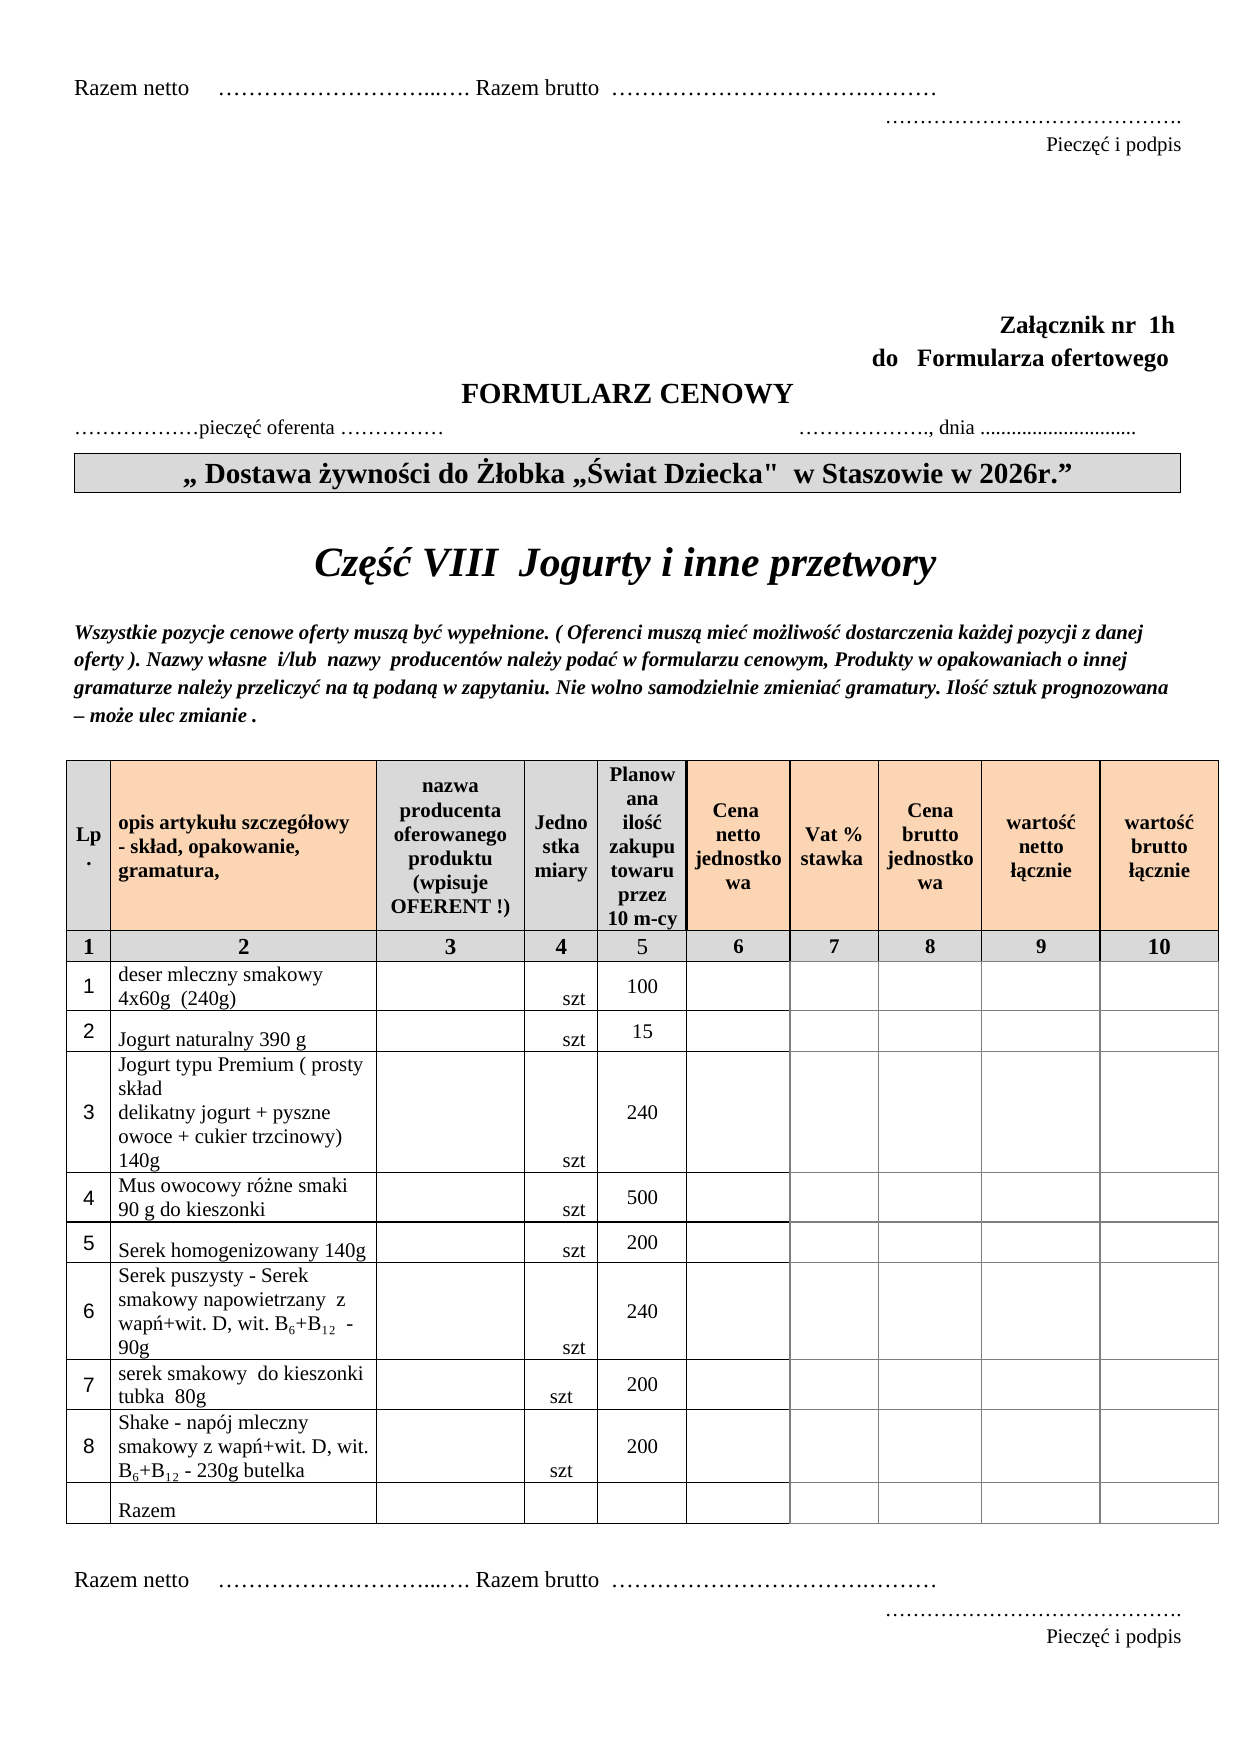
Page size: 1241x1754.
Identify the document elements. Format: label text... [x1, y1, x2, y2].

table_cell [377, 1011, 524, 1051]
table_cell [982, 1410, 1099, 1482]
table_cell 5 [67, 1223, 110, 1262]
table_cell [377, 1052, 524, 1172]
table_cell [1101, 1360, 1218, 1408]
table_cell [377, 1483, 524, 1522]
text Razem netto ………………………...…. Razem brutto …………………………….……… [74, 74, 1181, 100]
table_cell Jogurt naturalny 390 g [111, 1011, 376, 1051]
table_cell [982, 1360, 1099, 1408]
table_cell [879, 1410, 981, 1482]
table_cell 7 [791, 931, 878, 961]
table_cell [687, 1483, 789, 1522]
table_cell 500 [598, 1173, 686, 1221]
table_cell [377, 1263, 524, 1359]
table_cell szt [525, 1173, 597, 1221]
table_cell [982, 1011, 1099, 1051]
table_cell 1 [67, 931, 110, 961]
text do Formularza ofertowego [74, 343, 1181, 372]
table_cell 6 [67, 1263, 110, 1359]
text Załącznik nr 1h [74, 310, 1181, 339]
table_cell [687, 1223, 789, 1262]
table_cell szt [525, 1011, 597, 1051]
table_cell 200 [598, 1410, 686, 1482]
table_cell [1101, 1483, 1218, 1522]
table_cell szt [525, 1052, 597, 1172]
table_cell [982, 1263, 1099, 1359]
table_cell [377, 1360, 524, 1408]
table_cell [1101, 1410, 1218, 1482]
table_cell deser mleczny smakowy 4x60g (240g) [111, 962, 376, 1010]
table_cell [1101, 1011, 1218, 1051]
table_cell szt [525, 962, 597, 1010]
table_header Vat % stawka [791, 761, 878, 930]
text FORMULARZ CENOWY [74, 376, 1181, 410]
table_cell 4 [525, 931, 597, 961]
table_cell [879, 1360, 981, 1408]
table_cell 3 [377, 931, 524, 961]
table_cell 200 [598, 1223, 686, 1262]
table_header Jednostka miary [525, 761, 597, 930]
table_cell [791, 1011, 878, 1051]
text Wszystkie pozycje cenowe oferty muszą być wypełnione. ( Oferenci muszą mieć możliwość dostarczenia każdej pozycji z danej oferty ). Nazwy własne i/lub nazwy producentów należy podać w formularzu cenowym, Produkty w opakowaniach o innej gramaturze należy przeliczyć na tą podaną w zapytaniu. Nie wolno samodzielnie zmieniać gramatury. Ilość sztuk prognozowana – może ulec zmianie . [74, 620, 1181, 727]
table_cell [982, 962, 1099, 1010]
table_cell [879, 1483, 981, 1522]
table_cell [982, 1483, 1099, 1522]
table_cell [982, 1052, 1099, 1172]
table_cell [791, 1360, 878, 1408]
table_cell serek smakowy do kieszonki tubka 80g [111, 1360, 376, 1408]
table_cell [791, 1410, 878, 1482]
table_header Cena netto jednostkowa [688, 761, 789, 930]
table_cell [879, 1011, 981, 1051]
table_cell [687, 962, 789, 1010]
table_cell [879, 1173, 981, 1221]
table_cell [879, 1263, 981, 1359]
table_cell [1101, 1173, 1218, 1221]
table_header Planowana ilość zakupu towaru przez 10 m-cy [598, 761, 685, 930]
table_cell Shake - napój mleczny smakowy z wapń+wit. D, wit. B₆+B₁₂ - 230g butelka [111, 1410, 376, 1482]
table_cell 240 [598, 1052, 686, 1172]
table_cell [982, 1173, 1099, 1221]
table_cell 2 [111, 931, 376, 961]
table_cell [791, 962, 878, 1010]
table_cell [687, 1410, 789, 1482]
table_header Lp. [67, 761, 110, 930]
table_cell 3 [67, 1052, 110, 1172]
table_cell szt [525, 1263, 597, 1359]
table_cell 8 [879, 931, 981, 961]
table_cell 4 [67, 1173, 110, 1221]
table_cell Serek puszysty - Serek smakowy napowietrzany z wapń+wit. D, wit. B₆+B₁₂ - 90g [111, 1263, 376, 1359]
table_cell 100 [598, 962, 686, 1010]
table_cell [791, 1483, 878, 1522]
table_cell 7 [67, 1360, 110, 1408]
table_cell szt [525, 1360, 597, 1408]
text Część VIII Jogurty i inne przetwory [74, 537, 1181, 585]
table_cell [687, 1263, 789, 1359]
table_header opis artykułu szczegółowy - skład, opakowanie, gramatura, [111, 761, 376, 930]
table_cell [687, 1011, 789, 1051]
table_cell szt [525, 1410, 597, 1482]
table_cell 6 [687, 931, 789, 961]
table_cell [1101, 1052, 1218, 1172]
table_cell [1101, 1263, 1218, 1359]
table_cell [598, 1483, 686, 1522]
table_cell 240 [598, 1263, 686, 1359]
table_cell 9 [982, 931, 1099, 961]
text ……………………………………. [74, 1597, 1181, 1621]
table_cell 2 [67, 1011, 110, 1051]
text ………………pieczęć oferenta …………… ………………., dnia .............................. [74, 415, 1181, 439]
table_header Cena brutto jednostkowa [879, 761, 981, 930]
table_cell [377, 1223, 524, 1262]
table_cell Serek homogenizowany 140g [111, 1223, 376, 1262]
table_cell [1101, 1223, 1218, 1262]
table_cell 10 [1101, 931, 1218, 961]
table_cell [1101, 962, 1218, 1010]
table_header nazwa producenta oferowanego produktu (wpisuje OFERENT !) [377, 761, 524, 930]
table_cell [879, 1052, 981, 1172]
table_cell [982, 1223, 1099, 1262]
text ……………………………………. [74, 104, 1181, 128]
table_cell 8 [67, 1410, 110, 1482]
table_cell [67, 1483, 110, 1522]
table_cell [791, 1173, 878, 1221]
table_cell [687, 1052, 789, 1172]
table_cell 15 [598, 1011, 686, 1051]
table_header wartość brutto łącznie [1101, 761, 1218, 930]
text Pieczęć i podpis [74, 132, 1181, 156]
table_cell [377, 962, 524, 1010]
table_cell [791, 1223, 878, 1262]
table_cell [879, 1223, 981, 1262]
table_cell 1 [67, 962, 110, 1010]
table_cell [525, 1483, 597, 1522]
table_cell [377, 1173, 524, 1221]
table_cell [687, 1360, 789, 1408]
table_cell Razem [111, 1483, 376, 1522]
table_cell [377, 1410, 524, 1482]
text Razem netto ………………………...…. Razem brutto …………………………….……… [74, 1567, 1181, 1593]
table_cell 5 [598, 931, 686, 961]
text „ Dostawa żywności do Żłobka „Świat Dziecka" w Staszowie w 2026r.” [75, 454, 1180, 492]
text Pieczęć i podpis [74, 1624, 1181, 1648]
table_header wartość netto łącznie [982, 761, 1099, 930]
table_cell szt [525, 1223, 597, 1262]
table_cell [791, 1263, 878, 1359]
table_cell [879, 962, 981, 1010]
table_cell [687, 1173, 789, 1221]
table_cell 200 [598, 1360, 686, 1408]
table_cell Jogurt typu Premium ( prosty skład delikatny jogurt + pyszne owoce + cukier trzcinowy) 140g [111, 1052, 376, 1172]
table_cell Mus owocowy różne smaki 90 g do kieszonki [111, 1173, 376, 1221]
table_cell [791, 1052, 878, 1172]
